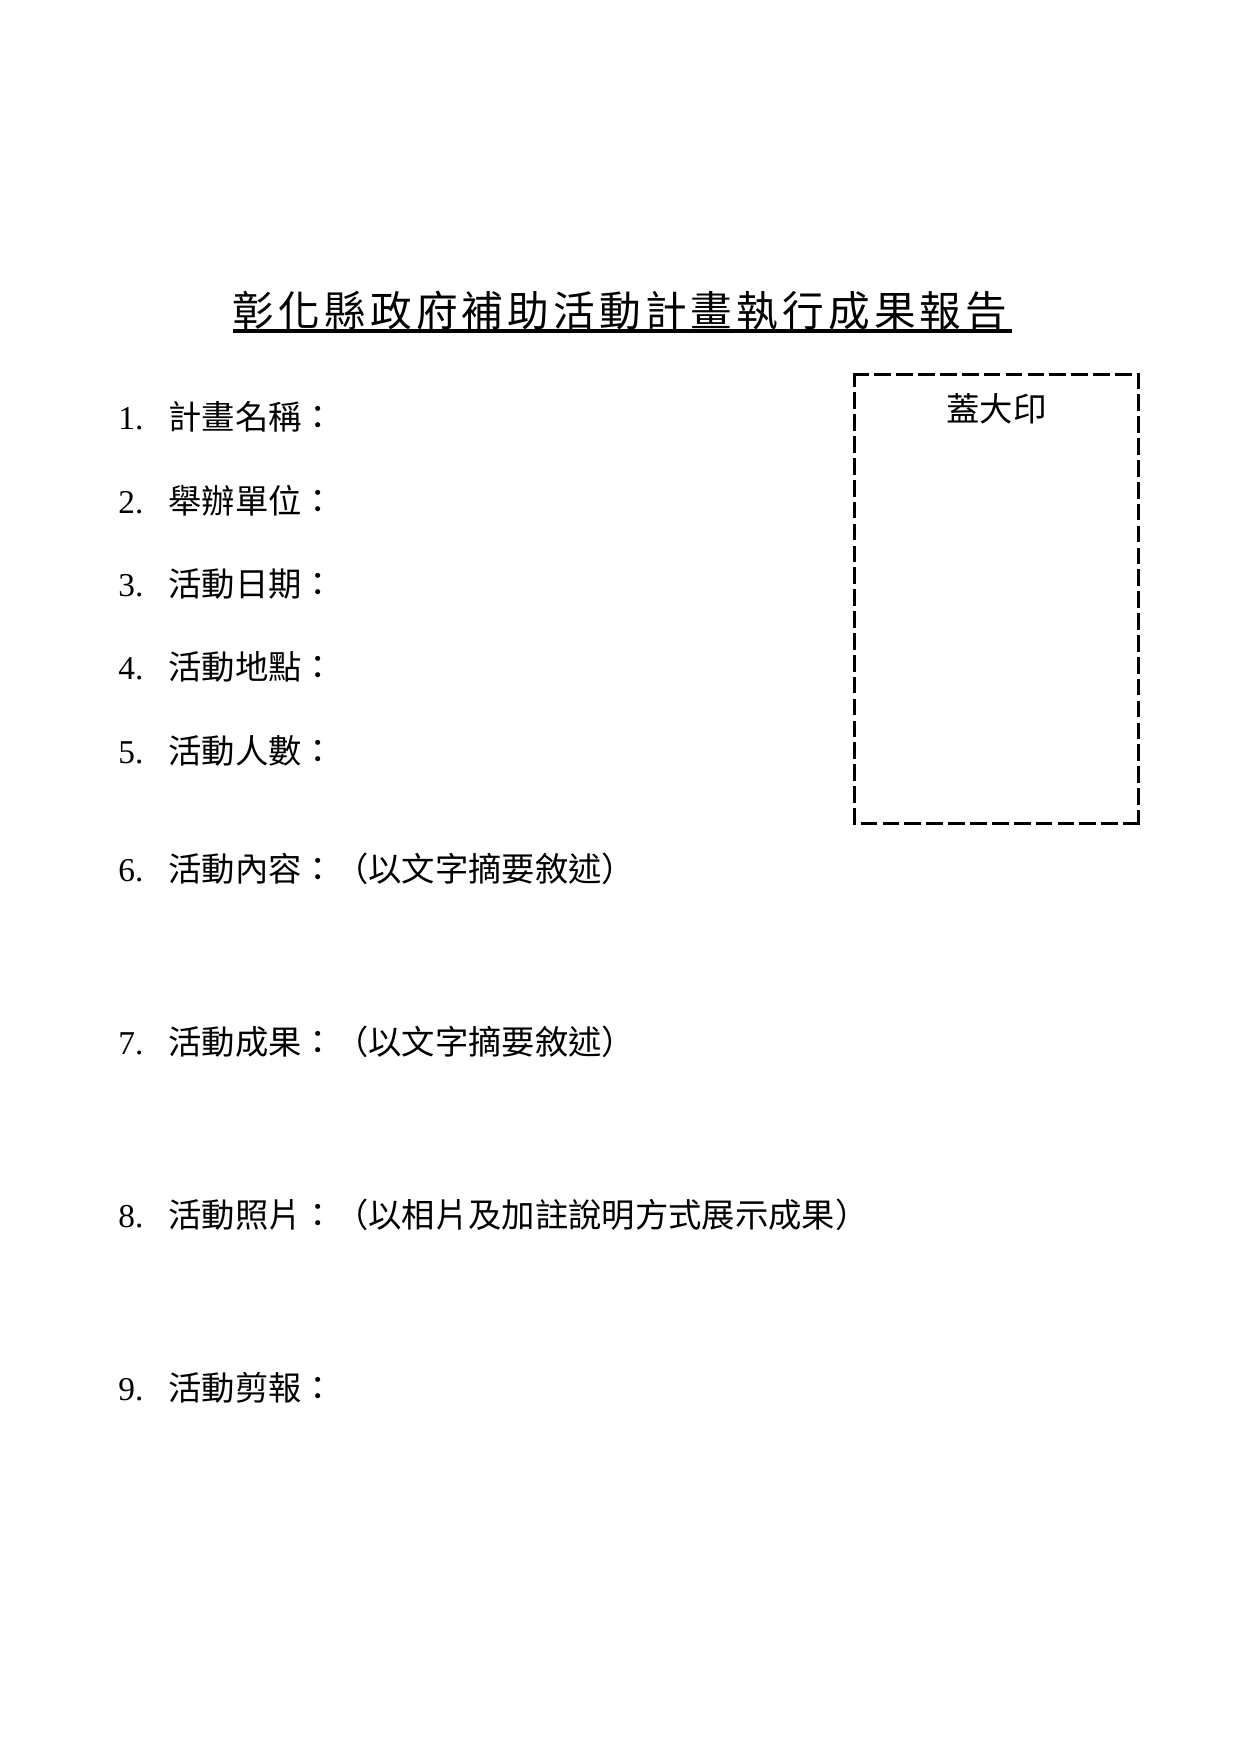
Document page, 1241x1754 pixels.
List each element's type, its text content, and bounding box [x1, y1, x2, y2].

list 活動照片：（以相片及加註說明方式展示成果） [118, 1189, 1122, 1237]
list 活動成果：（以文字摘要敘述） [118, 1016, 1122, 1064]
list 活動內容：（以文字摘要敘述） [118, 842, 1122, 891]
list 活動人數： [118, 696, 852, 780]
list 蓋大印 [871, 383, 1122, 431]
list 舉辦單位： [118, 446, 852, 530]
list 活動地點： [118, 613, 852, 696]
text 彰化縣政府補助活動計畫執行成果報告 [118, 278, 1122, 338]
list 活動剪報： [118, 1362, 1122, 1410]
list 計畫名稱： [118, 363, 1140, 825]
list 活動日期： [118, 530, 852, 613]
